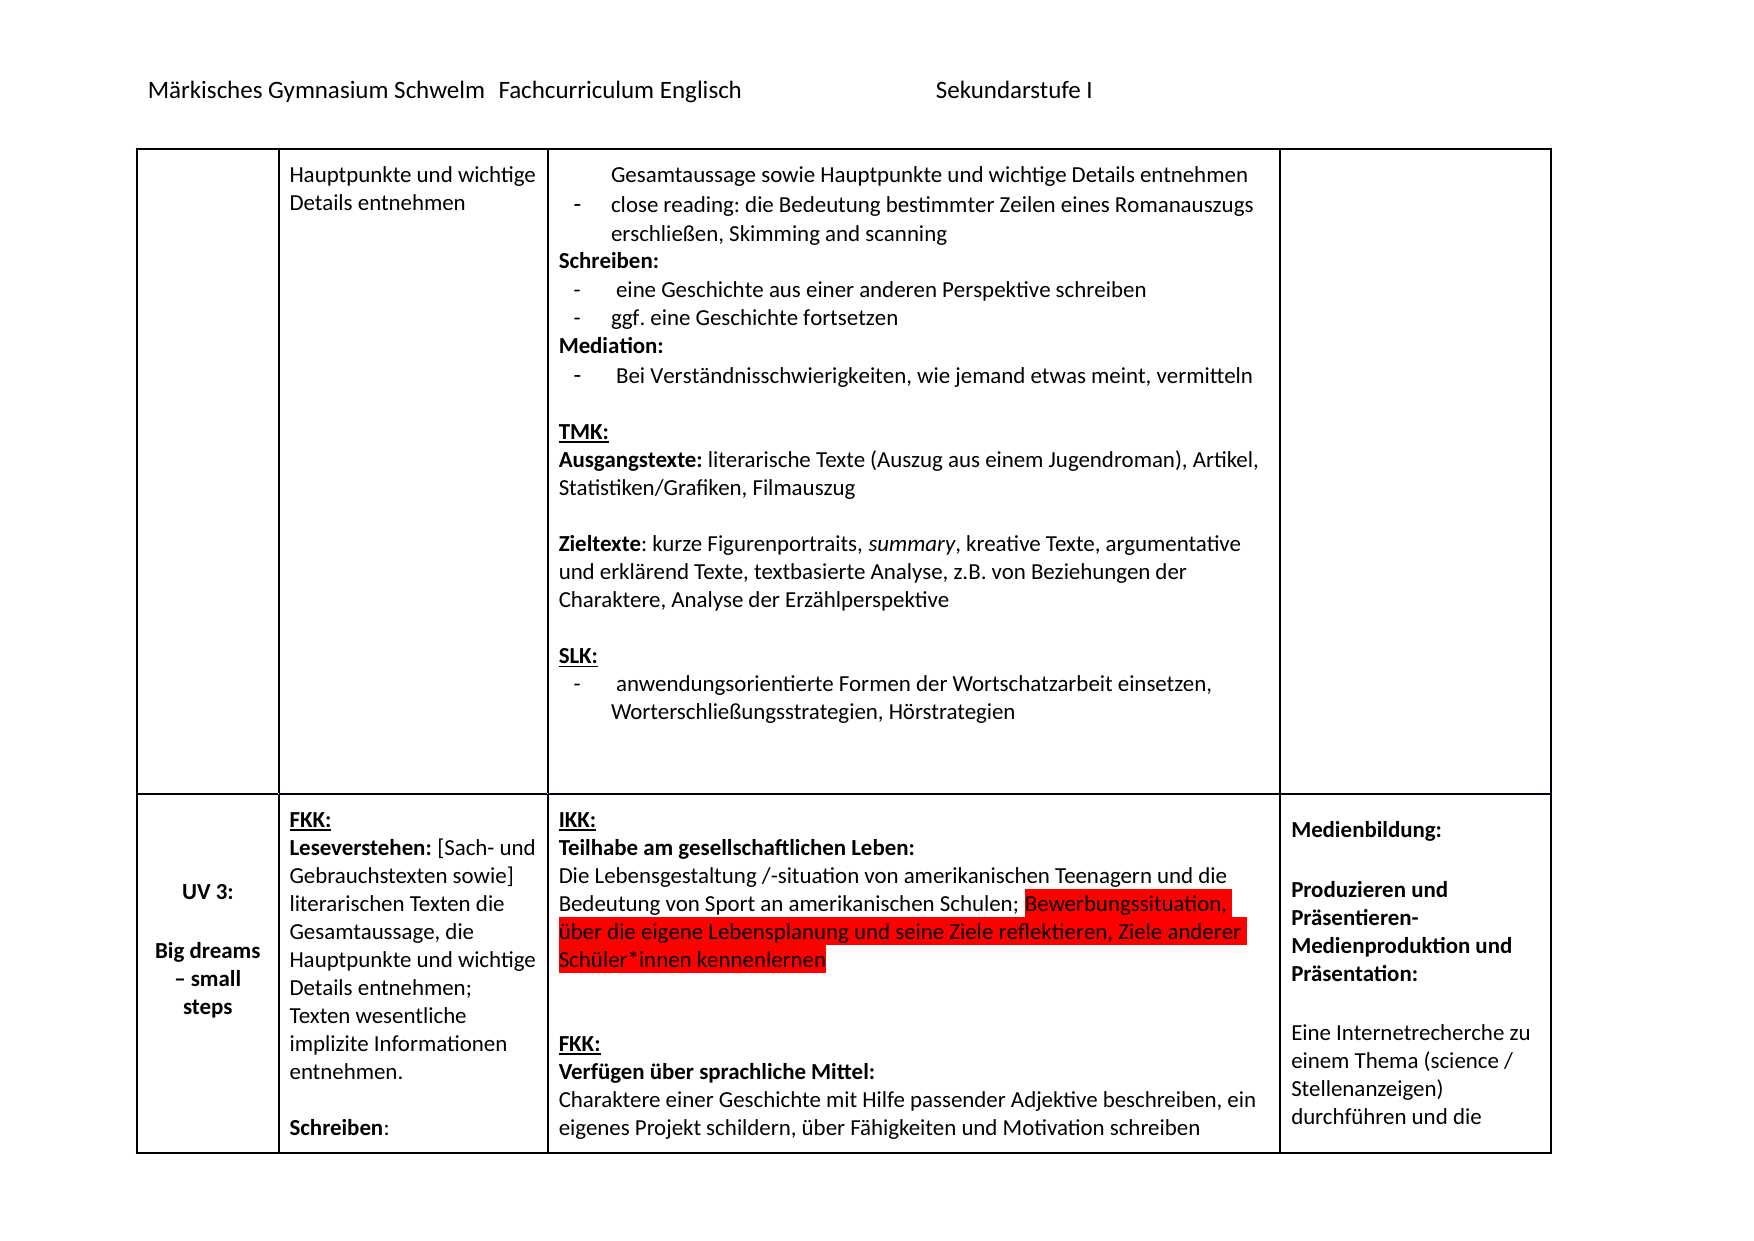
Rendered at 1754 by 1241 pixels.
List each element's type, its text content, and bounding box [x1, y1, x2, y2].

table_cell IKK: Teilhabe am gesellschaftlichen Leben: Die Lebensgestaltung /-situation von amerikanischen Teenagern und die Bedeutung von Sport an amerikanischen Schulen; Bewerbungssituation, über die eigene Lebensplanung und seine Ziele reflektieren, Ziele anderer Schüler*innen kennenlernen FKK: Verfügen über sprachliche Mittel: Charaktere einer Geschichte mit Hilfe passender Adjektive beschreiben, ein eigenes Projekt schildern, über Fähigkeiten und Motivation schreiben [549, 795, 1279, 1152]
table_cell Gesamtaussage sowie Hauptpunkte und wichtige Details entnehmen close reading: die Bedeutung bestimmter Zeilen eines Romanauszugs erschließen, Skimming and scanning Schreiben: eine Geschichte aus einer anderen Perspektive schreiben ggf. eine Geschichte fortsetzen Mediation: Bei Verständnisschwierigkeiten, wie jemand etwas meint, vermitteln TMK: Ausgangstexte: literarische Texte (Auszug aus einem Jugendroman), Artikel, Statistiken/Grafiken, Filmauszug Zieltexte: kurze Figurenportraits, summary, kreative Texte, argumentative und erklärend Texte, textbasierte Analyse, z.B. von Beziehungen der Charaktere, Analyse der Erzählperspektive SLK: anwendungsorientierte Formen der Wortschatzarbeit einsetzen, Worterschließungsstrategien, Hörstrategien [549, 150, 1279, 792]
table_cell Medienbildung: Produzieren und Präsentieren- Medienproduktion und Präsentation: Eine Internetrecherche zu einem Thema (science / Stellenanzeigen) durchführen und die [1281, 795, 1550, 1152]
table_cell [1281, 150, 1550, 792]
table_cell FKK: Leseverstehen: [Sach- und Gebrauchstexten sowie] literarischen Texten die Gesamtaussage, die Hauptpunkte und wichtige Details entnehmen; Texten wesentliche implizite Informationen entnehmen. Schreiben: [280, 795, 547, 1152]
table_cell Hauptpunkte und wichtige Details entnehmen [280, 150, 547, 792]
table_cell UV 3: Big dreams – small steps [138, 795, 278, 1152]
table_cell [138, 150, 278, 792]
